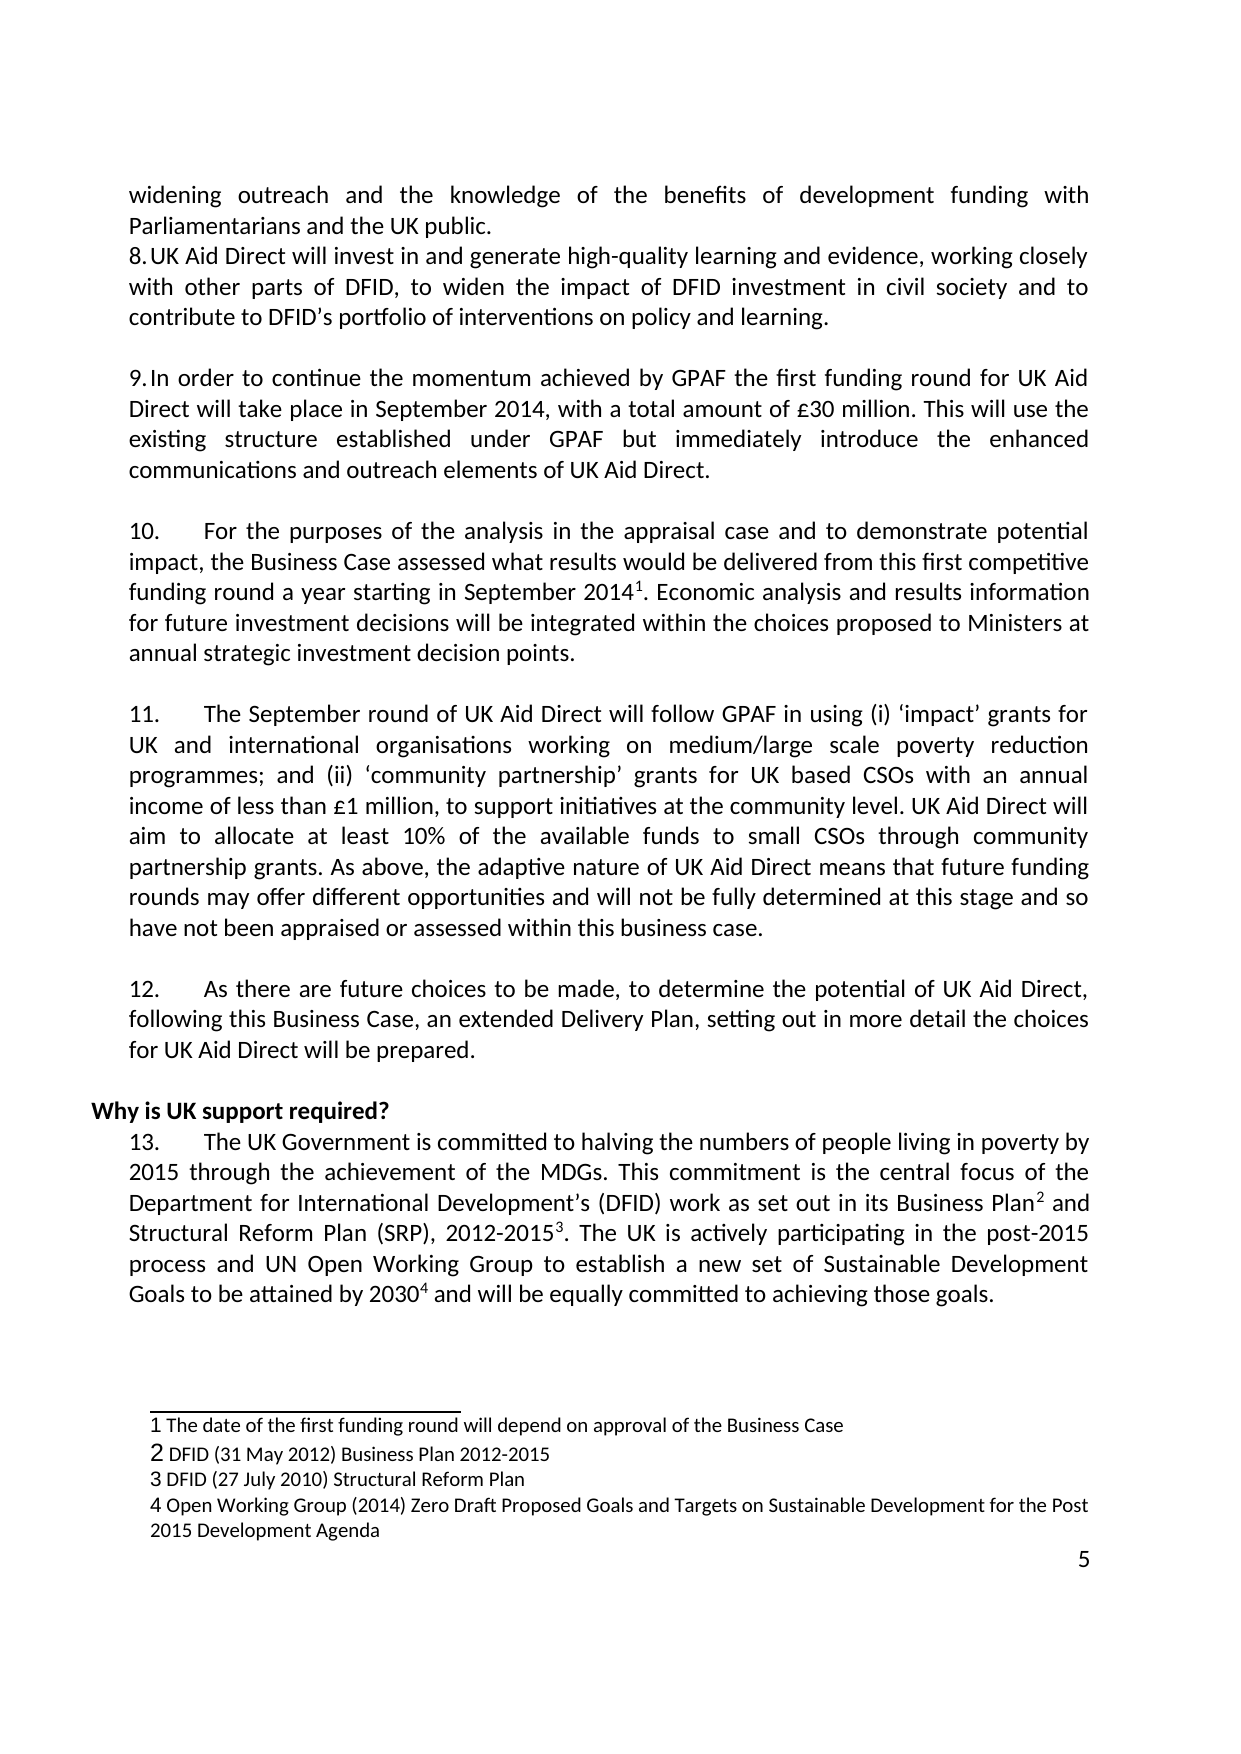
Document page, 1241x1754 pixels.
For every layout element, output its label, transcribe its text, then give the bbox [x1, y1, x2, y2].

list The date of the first funding round will depend on approval of the Business Case [150, 1412, 1090, 1438]
list As there are future choices to be made, to determine the potential of UK Aid Direct, following this Business Case, an extended Delivery Plan, setting out in more detail the choices for UK Aid Direct will be prepared. [128, 973, 1090, 1064]
list In order to continue the momentum achieved by GPAF the first funding round for UK Aid Direct will take place in September 2014, with a total amount of £30 million. This will use the existing structure established under GPAF but immediately introduce the enhanced communications and outreach elements of UK Aid Direct. [128, 363, 1090, 485]
list DFID (27 July 2010) Structural Reform Plan [150, 1467, 1090, 1492]
list Open Working Group (2014) Zero Draft Proposed Goals and Targets on Sustainable Development for the Post 2015 Development Agenda [150, 1492, 1090, 1543]
list UK Aid Direct will invest in and generate high-quality learning and evidence, working closely with other parts of DFID, to widen the impact of DFID investment in civil society and to contribute to DFID’s portfolio of interventions on policy and learning. [128, 241, 1090, 332]
list For the purposes of the analysis in the appraisal case and to demonstrate potential impact, the Business Case assessed what results would be delivered from this first competitive funding round a year starting in September 2014. Economic analysis and results information for future investment decisions will be integrated within the choices proposed to Ministers at annual strategic investment decision points. [128, 515, 1090, 668]
list The UK Government is committed to halving the numbers of people living in poverty by 2015 through the achievement of the MDGs. This commitment is the central focus of the Department for International Development’s (DFID) work as set out in its Business Plan and Structural Reform Plan (SRP), 2012-2015. The UK is actively participating in the post-2015 process and UN Open Working Group to establish a new set of Sustainable Development Goals to be attained by 2030 and will be equally committed to achieving those goals. [128, 1126, 1090, 1309]
list DFID (31 May 2012) Business Plan 2012-2015 [150, 1438, 1090, 1467]
list The September round of UK Aid Direct will follow GPAF in using (i) ‘impact’ grants for UK and international organisations working on medium/large scale poverty reduction programmes; and (ii) ‘community partnership’ grants for UK based CSOs with an annual income of less than £1 million, to support initiatives at the community level. UK Aid Direct will aim to allocate at least 10% of the available funds to small CSOs through community partnership grants. As above, the adaptive nature of UK Aid Direct means that future funding rounds may offer different opportunities and will not be fully determined at this stage and so have not been appraised or assessed within this business case. [128, 698, 1090, 942]
text Why is UK support required? [91, 1095, 1090, 1126]
list widening outreach and the knowledge of the benefits of development funding with Parliamentarians and the UK public. [128, 179, 1090, 241]
